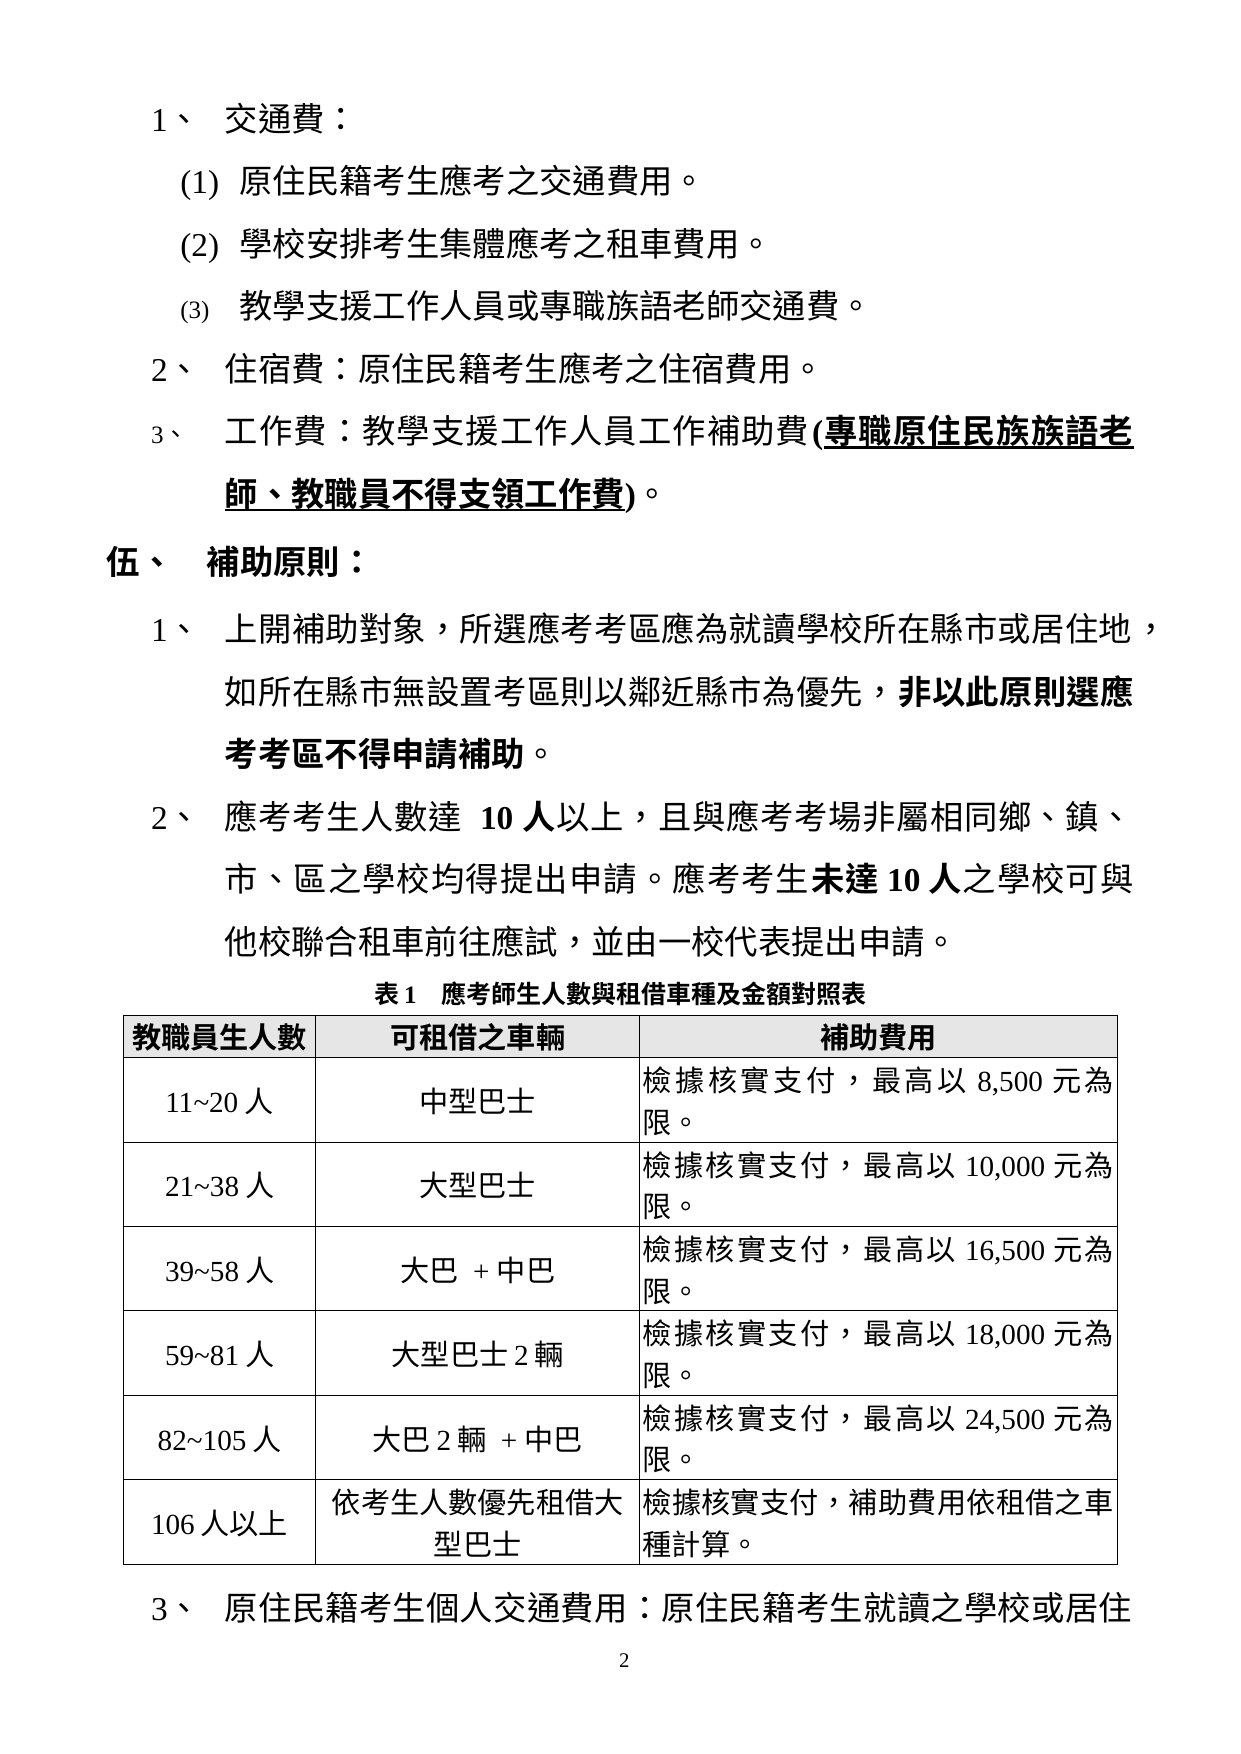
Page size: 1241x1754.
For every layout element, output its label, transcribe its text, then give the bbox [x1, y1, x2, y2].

list 應考考生人數達 10 人以上，且與應考考場非屬相同鄉、鎮、市、區之學校均得提出申請。應考考生未達10人之學校可與他校聯合租車前往應試，並由一校代表提出申請。 [151, 773, 1134, 960]
table_header 補助費用 [640, 1016, 1117, 1057]
list 補助原則： [106, 531, 1134, 585]
list 原住民籍考生應考之交通費用。 [180, 137, 1134, 200]
table_header 可租借之車輛 [316, 1016, 639, 1057]
table_cell 106人以上 [124, 1480, 315, 1563]
table_cell 檢據核實支付，補助費用依租借之車種計算。 [640, 1480, 1117, 1563]
table_cell 39~58人 [124, 1227, 315, 1310]
list 原住民籍考生個人交通費用：原住民籍考生就讀之學校或居住 [151, 1564, 1134, 1627]
table_cell 大型巴士 [316, 1143, 639, 1226]
table_cell 檢據核實支付，最高以16,500元為限。 [640, 1227, 1117, 1310]
list 學校安排考生集體應考之租車費用。 [180, 200, 1134, 262]
table_cell 大巴2輛 + 中巴 [316, 1396, 639, 1479]
table_cell 59~81人 [124, 1311, 315, 1395]
table_cell 依考生人數優先租借大型巴士 [316, 1480, 639, 1563]
table_cell 檢據核實支付，最高以10,000元為限。 [640, 1143, 1117, 1226]
table_cell 11~20人 [124, 1058, 315, 1142]
table_cell 中型巴士 [316, 1058, 639, 1142]
list 上開補助對象，所選應考考區應為就讀學校所在縣市或居住地，如所在縣市無設置考區則以鄰近縣市為優先，非以此原則選應考考區不得申請補助。 [151, 585, 1134, 773]
table_cell 檢據核實支付，最高以8,500元為限。 [640, 1058, 1117, 1142]
table_cell 21~38人 [124, 1143, 315, 1226]
table_cell 檢據核實支付，最高以24,500元為限。 [640, 1396, 1117, 1479]
list 交通費： [151, 75, 1134, 137]
table_cell 大巴 + 中巴 [316, 1227, 639, 1310]
table_header 教職員生人數 [124, 1016, 315, 1057]
table_cell 大型巴士2輛 [316, 1311, 639, 1395]
list 住宿費：原住民籍考生應考之住宿費用。 [151, 325, 1134, 387]
list 教學支援工作人員或專職族語老師交通費。 [180, 262, 1134, 325]
list 工作費：教學支援工作人員工作補助費(專職原住民族族語老師、教職員不得支領工作費)。 [151, 387, 1134, 512]
table_cell 檢據核實支付，最高以18,000元為限。 [640, 1311, 1117, 1395]
table_cell 82~105人 [124, 1396, 315, 1479]
text 表1 應考師生人數與租借車種及金額對照表 [106, 960, 1134, 1014]
